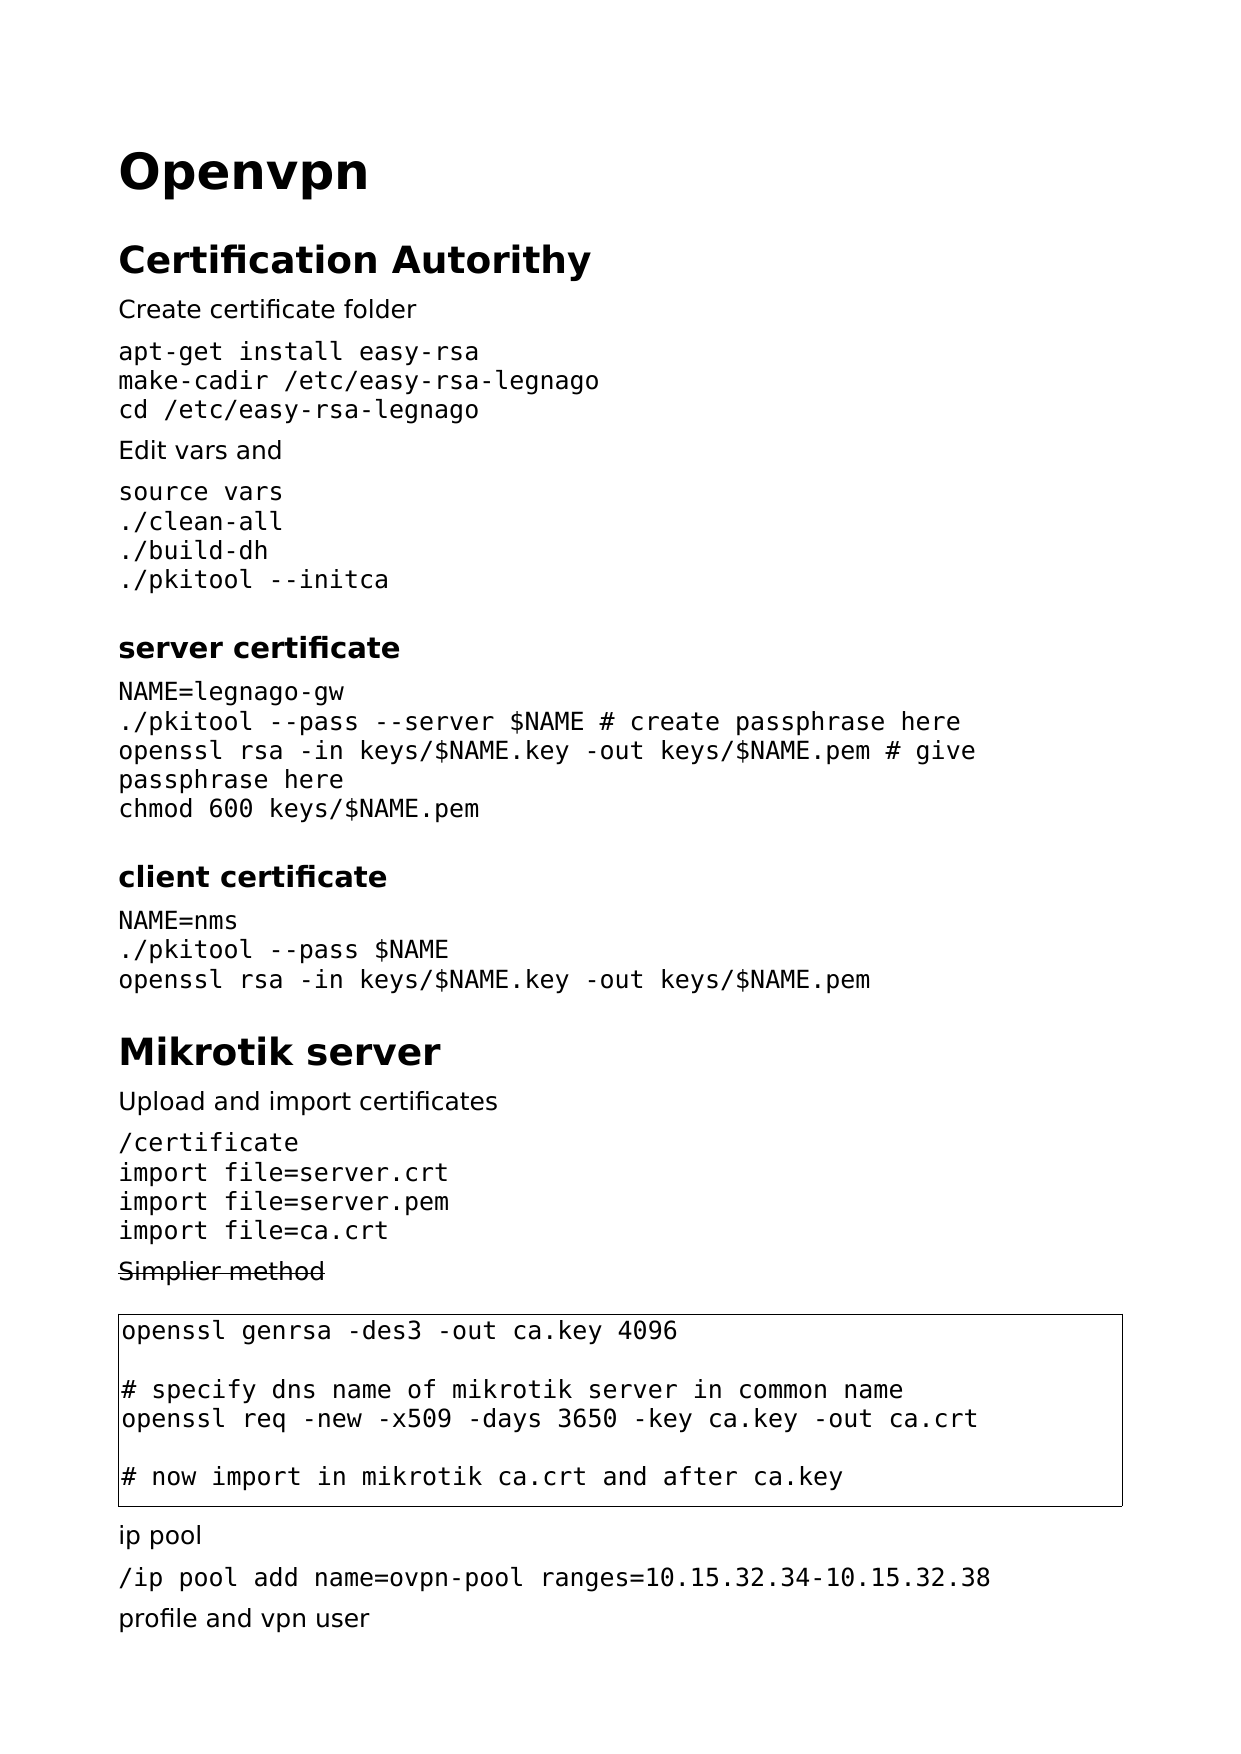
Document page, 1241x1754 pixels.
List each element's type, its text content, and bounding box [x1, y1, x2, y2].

text apt-get install easy-rsa make-cadir /etc/easy-rsa-legnago cd /etc/easy-rsa-legnago [118, 337, 1122, 424]
subtitle Certification Autorithy [118, 239, 1122, 282]
text NAME=legnago-gw ./pkitool --pass --server $NAME # create passphrase here openssl rsa -in keys/$NAME.key -out keys/$NAME.pem # give passphrase here chmod 600 keys/$NAME.pem [118, 677, 1122, 823]
text Simplier method [118, 1257, 1122, 1286]
text NAME=nms ./pkitool --pass $NAME openssl rsa -in keys/$NAME.key -out keys/$NAME.pem [118, 907, 1122, 994]
text /certificate import file=server.crt import file=server.pem import file=ca.crt [118, 1129, 1122, 1245]
text profile and vpn user [118, 1604, 1122, 1633]
text source vars ./clean-all ./build-dh ./pkitool --initca [118, 478, 1122, 594]
text Create certificate folder [118, 295, 1122, 324]
subtitle server certificate [118, 631, 1122, 665]
text ip pool [118, 1521, 1122, 1550]
subtitle Openvpn [118, 143, 1122, 201]
table_header openssl genrsa -des3 -out ca.key 4096 # specify dns name of mikrotik server in common name openssl req -new -x509 -days 3650 -key ca.key -out ca.crt # now import in mikrotik ca.crt and after ca.key [119, 1315, 1122, 1506]
text /ip pool add name=ovpn-pool ranges=10.15.32.34-10.15.32.38 [118, 1563, 1122, 1592]
text Upload and import certificates [118, 1087, 1122, 1116]
subtitle Mikrotik server [118, 1031, 1122, 1074]
text Edit vars and [118, 436, 1122, 465]
subtitle client certificate [118, 860, 1122, 894]
